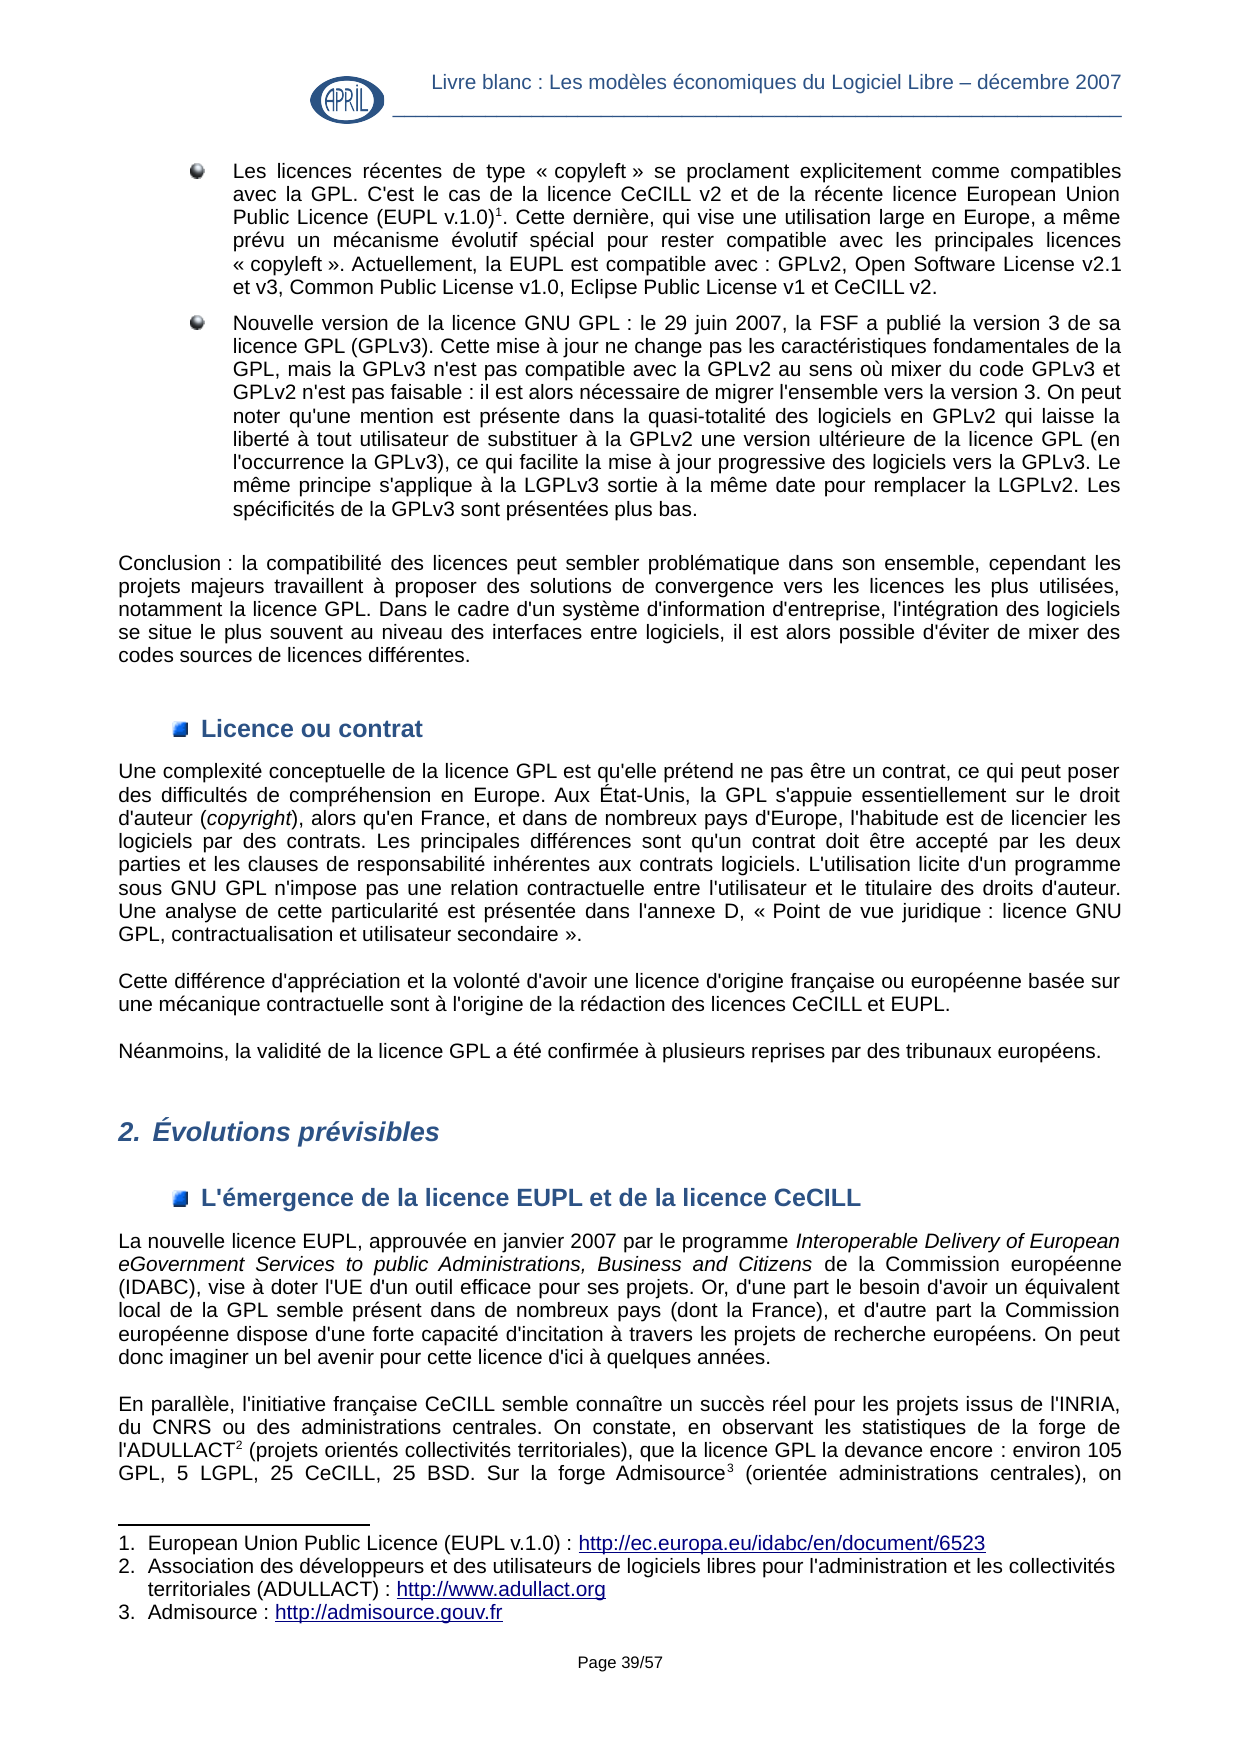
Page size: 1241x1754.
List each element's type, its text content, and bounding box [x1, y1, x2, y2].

text Association des développeurs et des utilisateurs de logiciels libres pour l'administration et les collectivités territoriales (ADULLACT) : http://www.adullact.org [118, 1554, 1122, 1601]
picture [172, 721, 188, 737]
text Néanmoins, la validité de la licence GPL a été confirmée à plusieurs reprises par des tribunaux européens. [118, 1040, 1122, 1063]
picture [190, 163, 205, 179]
picture [172, 1190, 188, 1207]
subtitle L'émergence de la licence EUPL et de la licence CeCILL [159, 1184, 1122, 1212]
text Une complexité conceptuelle de la licence GPL est qu'elle prétend ne pas être un contrat, ce qui peut poser des difficultés de compréhension en Europe. Aux État-Unis, la GPL s'appuie essentiellement sur le droit d'auteur (copyright), alors qu'en France, et dans de nombreux pays d'Europe, l'habitude est de licencier les logiciels par des contrats. Les principales différences sont qu'un contrat doit être accepté par les deux parties et les clauses de responsabilité inhérentes aux contrats logiciels. L'utilisation licite d'un programme sous GNU GPL n'impose pas une relation contractuelle entre l'utilisateur et le titulaire des droits d'auteur. Une analyse de cette particularité est présentée dans l'annexe D, « Point de vue juridique : licence GNU GPL, contractualisation et utilisateur secondaire ». [118, 760, 1122, 946]
picture [310, 76, 385, 124]
text En parallèle, l'initiative française CeCILL semble connaître un succès réel pour les projets issus de l'INRIA, du CNRS ou des administrations centrales. On constate, en observant les statistiques de la forge de l'ADULLACT (projets orientés collectivités territoriales), que la licence GPL la devance encore : environ 105 GPL, 5 LGPL, 25 CeCILL, 25 BSD. Sur la forge Admisource (orientée administrations centrales), on [118, 1392, 1122, 1485]
picture [190, 315, 205, 330]
subtitle Évolutions prévisibles [118, 1117, 1122, 1148]
text Conclusion : la compatibilité des licences peut sembler problématique dans son ensemble, cependant les projets majeurs travaillent à proposer des solutions de convergence vers les licences les plus utilisées, notamment la licence GPL. Dans le cadre d'un système d'information d'entreprise, l'intégration des logiciels se situe le plus souvent au niveau des interfaces entre logiciels, il est alors possible d'éviter de mixer des codes sources de licences différentes. [118, 551, 1122, 667]
list Les licences récentes de type « copyleft » se proclament explicitement comme compatibles avec la GPL. C'est le cas de la licence CeCILL v2 et de la récente licence European Union Public Licence (EUPL v.1.0). Cette dernière, qui vise une utilisation large en Europe, a même prévu un mécanisme évolutif spécial pour rester compatible avec les principales licences « copyleft ». Actuellement, la EUPL est compatible avec : GPLv2, Open Software License v2.1 et v3, Common Public License v1.0, Eclipse Public License v1 et CeCILL v2. [189, 159, 1122, 299]
list Nouvelle version de la licence GNU GPL : le 29 juin 2007, la FSF a publié la version 3 de sa licence GPL (GPLv3). Cette mise à jour ne change pas les caractéristiques fondamentales de la GPL, mais la GPLv3 n'est pas compatible avec la GPLv2 au sens où mixer du code GPLv3 et GPLv2 n'est pas faisable : il est alors nécessaire de migrer l'ensemble vers la version 3. On peut noter qu'une mention est présente dans la quasi-totalité des logiciels en GPLv2 qui laisse la liberté à tout utilisateur de substituer à la GPLv2 une version ultérieure de la licence GPL (en l'occurrence la GPLv3), ce qui facilite la mise à jour progressive des logiciels vers la GPLv3. Le même principe s'applique à la LGPLv3 sortie à la même date pour remplacer la LGPLv2. Les spécificités de la GPLv3 sont présentées plus bas. [189, 311, 1122, 520]
list European Union Public Licence (EUPL v.1.0) : http://ec.europa.eu/idabc/en/document/6523 [118, 1531, 1122, 1554]
text Cette différence d'appréciation et la volonté d'avoir une licence d'origine française ou européenne basée sur une mécanique contractuelle sont à l'origine de la rédaction des licences CeCILL et EUPL. [118, 969, 1122, 1016]
subtitle Licence ou contrat [159, 714, 1122, 742]
text La nouvelle licence EUPL, approuvée en janvier 2007 par le programme Interoperable Delivery of European eGovernment Services to public Administrations, Business and Citizens de la Commission européenne (IDABC), vise à doter l'UE d'un outil efficace pour ses projets. Or, d'une part le besoin d'avoir un équivalent local de la GPL semble présent dans de nombreux pays (dont la France), et d'autre part la Commission européenne dispose d'une forte capacité d'incitation à travers les projets de recherche européens. On peut donc imaginer un bel avenir pour cette licence d'ici à quelques années. [118, 1229, 1122, 1369]
text Admisource : http://admisource.gouv.fr [118, 1601, 1122, 1624]
